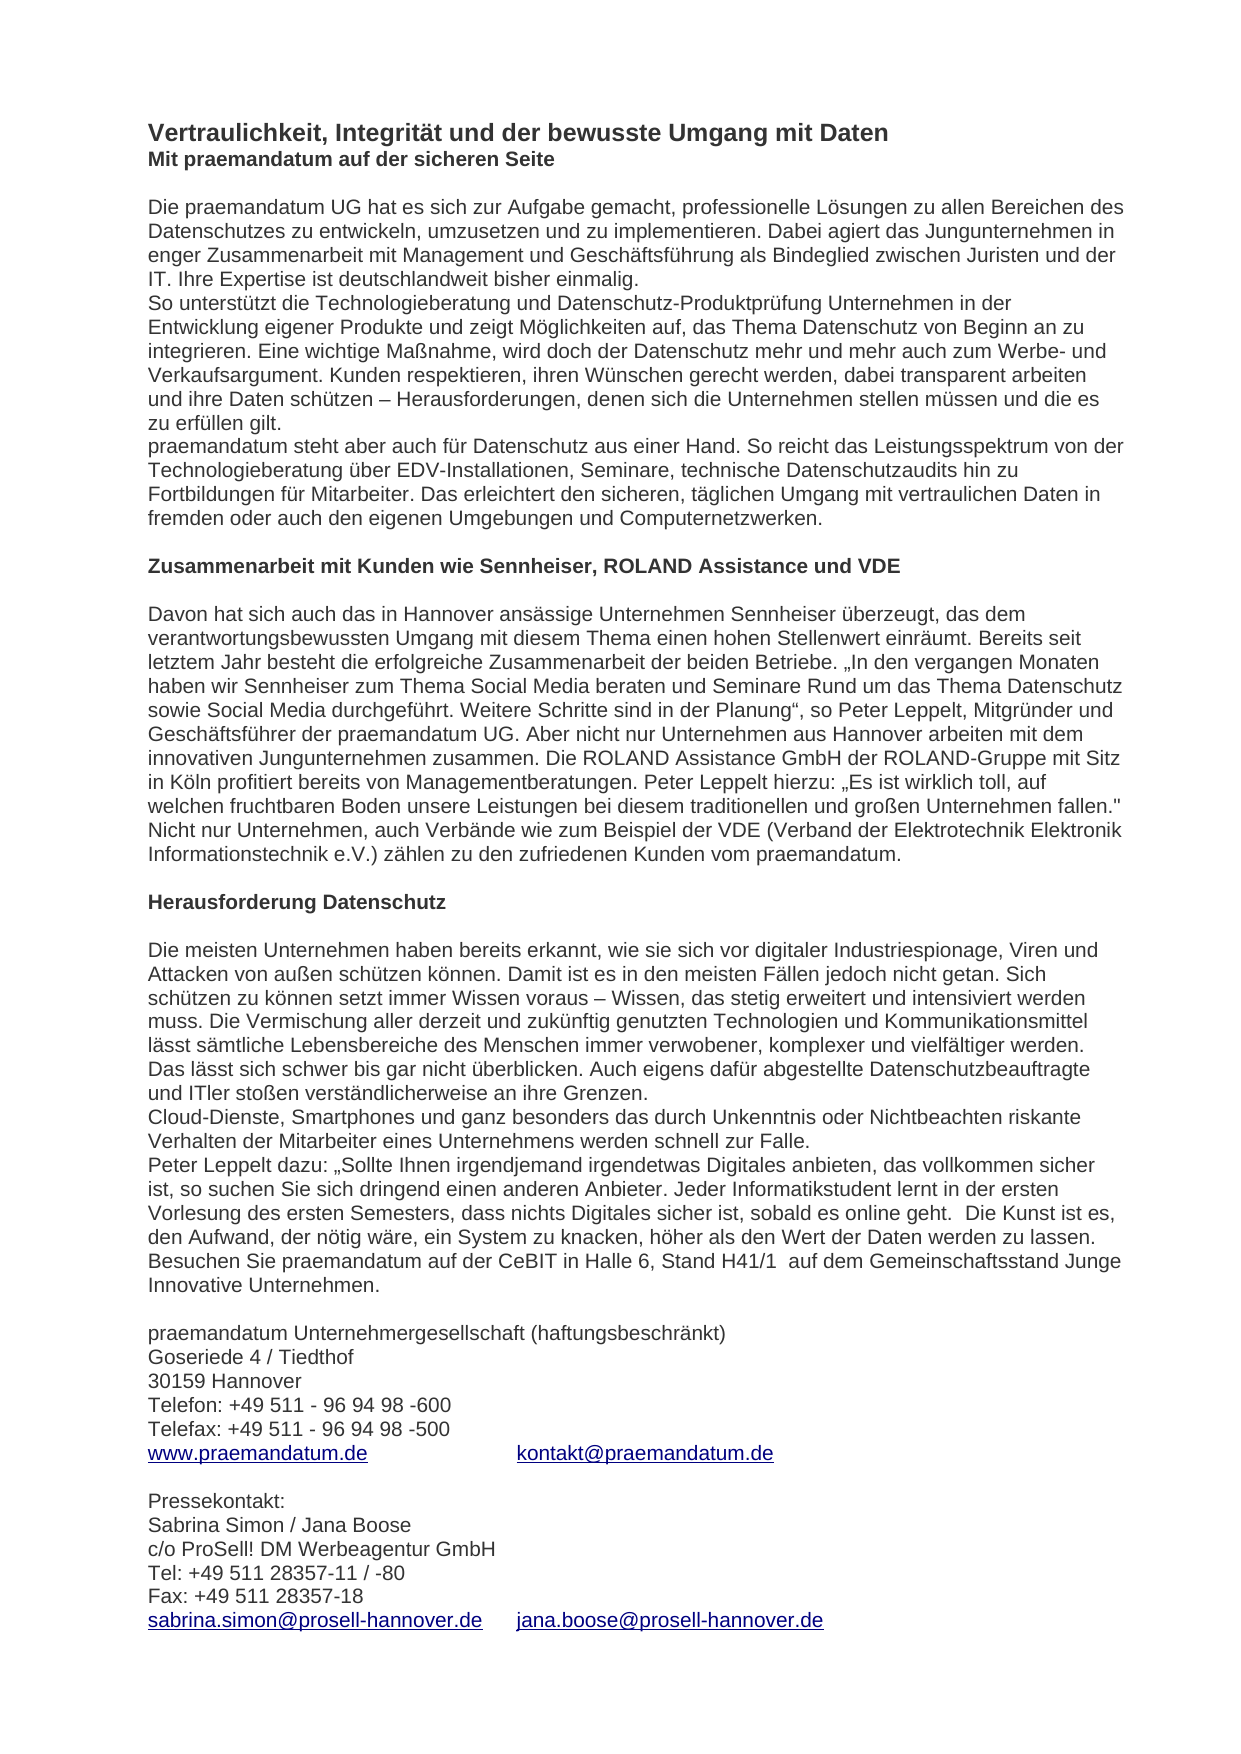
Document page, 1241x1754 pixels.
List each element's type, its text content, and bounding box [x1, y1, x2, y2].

text Herausforderung Datenschutz [148, 889, 1128, 913]
text sabrina.simon@prosell-hannover.de jana.boose@prosell-hannover.de [148, 1608, 1128, 1632]
text Zusammenarbeit mit Kunden wie Sennheiser, ROLAND Assistance und VDE [148, 554, 1128, 578]
text Besuchen Sie praemandatum auf der CeBIT in Halle 6, Stand H41/1 auf dem Gemeinschaftsstand Junge Innovative Unternehmen. [148, 1249, 1128, 1297]
text www.praemandatum.de kontakt@praemandatum.de [148, 1441, 1128, 1464]
text Goseriede 4 / Tiedthof [148, 1345, 1128, 1369]
text Tel: +49 511 28357-11 / -80 [148, 1560, 1128, 1584]
text Mit praemandatum auf der sicheren Seite [148, 147, 1128, 171]
text Pressekontakt: [148, 1488, 1128, 1512]
text Peter Leppelt dazu: „Sollte Ihnen irgendjemand irgendetwas Digitales anbieten, das vollkommen sicher ist, so suchen Sie sich dringend einen anderen Anbieter. Jeder Informatikstudent lernt in der ersten Vorlesung des ersten Semesters, dass nichts Digitales sicher ist, sobald es online geht. Die Kunst ist es, den Aufwand, der nötig wäre, ein System zu knacken, höher als den Wert der Daten werden zu lassen. [148, 1153, 1128, 1249]
text 30159 Hannover [148, 1369, 1128, 1393]
text Davon hat sich auch das in Hannover ansässige Unternehmen Sennheiser überzeugt, das dem verantwortungsbewussten Umgang mit diesem Thema einen hohen Stellenwert einräumt. Bereits seit letztem Jahr besteht die erfolgreiche Zusammenarbeit der beiden Betriebe. „In den vergangen Monaten haben wir Sennheiser zum Thema Social Media beraten und Seminare Rund um das Thema Datenschutz sowie Social Media durchgeführt. Weitere Schritte sind in der Planung“, so Peter Leppelt, Mitgründer und Geschäftsführer der praemandatum UG. Aber nicht nur Unternehmen aus Hannover arbeiten mit dem innovativen Jungunternehmen zusammen. Die ROLAND Assistance GmbH der ROLAND-Gruppe mit Sitz in Köln profitiert bereits von Managementberatungen. Peter Leppelt hierzu: „Es ist wirklich toll, auf welchen fruchtbaren Boden unsere Leistungen bei diesem traditionellen und großen Unternehmen fallen." Nicht nur Unternehmen, auch Verbände wie zum Beispiel der VDE (Verband der Elektrotechnik Elektronik Informationstechnik e.V.) zählen zu den zufriedenen Kunden vom praemandatum. [148, 602, 1128, 866]
text c/o ProSell! DM Werbeagentur GmbH [148, 1536, 1128, 1560]
text Die meisten Unternehmen haben bereits erkannt, wie sie sich vor digitaler Industriespionage, Viren und Attacken von außen schützen können. Damit ist es in den meisten Fällen jedoch nicht getan. Sich schützen zu können setzt immer Wissen voraus – Wissen, das stetig erweitert und intensiviert werden muss. Die Vermischung aller derzeit und zukünftig genutzten Technologien und Kommunikationsmittel lässt sämtliche Lebensbereiche des Menschen immer verwobener, komplexer und vielfältiger werden. Das lässt sich schwer bis gar nicht überblicken. Auch eigens dafür abgestellte Datenschutzbeauftragte und ITler stoßen verständlicherweise an ihre Grenzen. [148, 937, 1128, 1105]
text praemandatum Unternehmergesellschaft (haftungsbeschränkt) [148, 1321, 1128, 1345]
text Telefax: +49 511 - 96 94 98 -500 [148, 1417, 1128, 1441]
text Cloud-Dienste, Smartphones und ganz besonders das durch Unkenntnis oder Nichtbeachten riskante Verhalten der Mitarbeiter eines Unternehmens werden schnell zur Falle. [148, 1105, 1128, 1153]
text Vertraulichkeit, Integrität und der bewusste Umgang mit Daten [148, 118, 1128, 147]
text Sabrina Simon / Jana Boose [148, 1512, 1128, 1536]
text Die praemandatum UG hat es sich zur Aufgabe gemacht, professionelle Lösungen zu allen Bereichen des Datenschutzes zu entwickeln, umzusetzen und zu implementieren. Dabei agiert das Jungunternehmen in enger Zusammenarbeit mit Management und Geschäftsführung als Bindeglied zwischen Juristen und der IT. Ihre Expertise ist deutschlandweit bisher einmalig. [148, 195, 1128, 291]
text praemandatum steht aber auch für Datenschutz aus einer Hand. So reicht das Leistungsspektrum von der Technologieberatung über EDV-Installationen, Seminare, technische Datenschutzaudits hin zu Fortbildungen für Mitarbeiter. Das erleichtert den sicheren, täglichen Umgang mit vertraulichen Daten in fremden oder auch den eigenen Umgebungen und Computernetzwerken. [148, 434, 1128, 530]
text Telefon: +49 511 - 96 94 98 -600 [148, 1393, 1128, 1417]
text Fax: +49 511 28357-18 [148, 1584, 1128, 1608]
text So unterstützt die Technologieberatung und Datenschutz-Produktprüfung Unternehmen in der Entwicklung eigener Produkte und zeigt Möglichkeiten auf, das Thema Datenschutz von Beginn an zu integrieren. Eine wichtige Maßnahme, wird doch der Datenschutz mehr und mehr auch zum Werbe- und Verkaufsargument. Kunden respektieren, ihren Wünschen gerecht werden, dabei transparent arbeiten und ihre Daten schützen – Herausforderungen, denen sich die Unternehmen stellen müssen und die es zu erfüllen gilt. [148, 291, 1128, 434]
